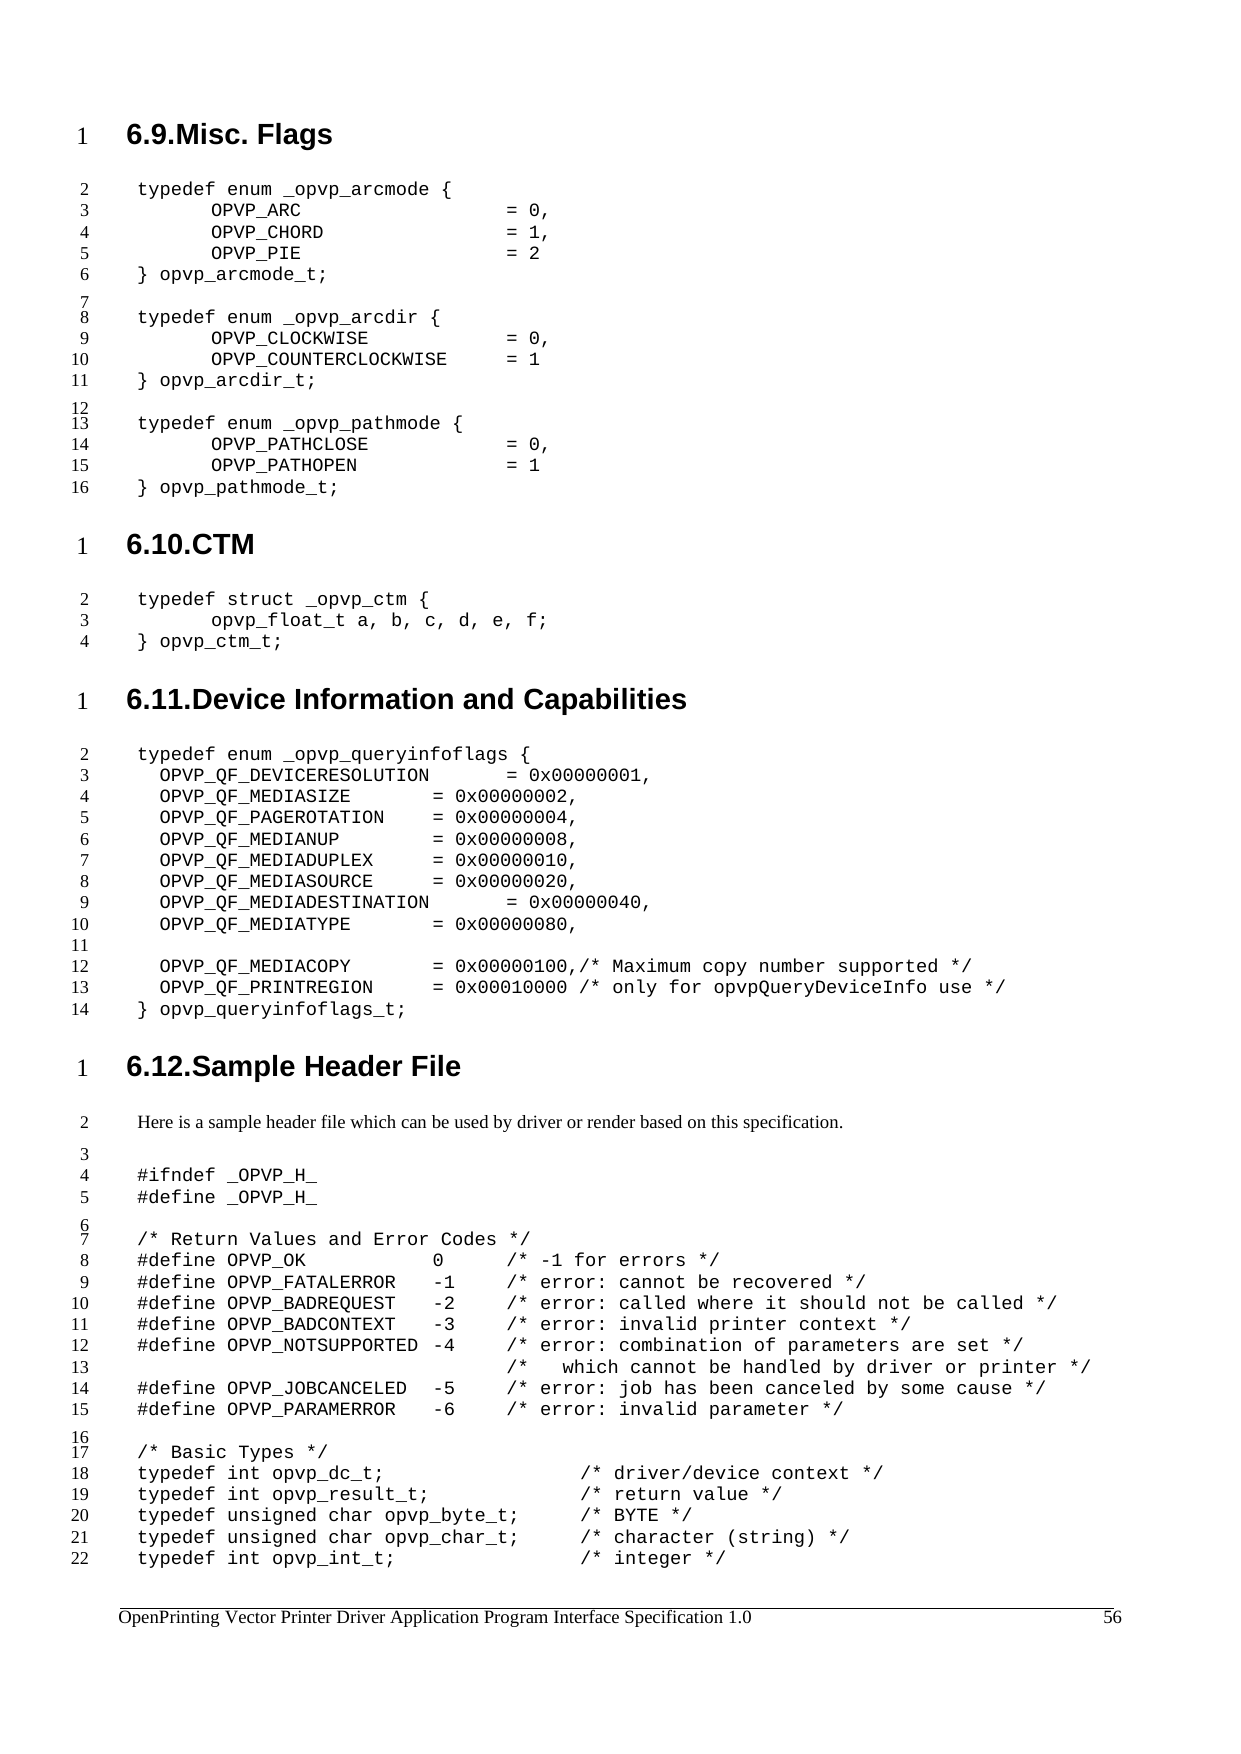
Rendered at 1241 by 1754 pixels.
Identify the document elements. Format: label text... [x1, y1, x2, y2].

subtitle Misc. Flags [118, 118, 1122, 151]
text /* Basic Types */ [137, 1443, 1103, 1464]
text OPVP_COUNTERCLOCKWISE = 1 [137, 350, 1103, 371]
text typedef enum _opvp_queryinfoflags { [137, 744, 1103, 766]
text #ifndef _OPVP_H_ [137, 1166, 1103, 1188]
text #define OPVP_BADCONTEXT -3 /* error: invalid printer context */ [137, 1315, 1103, 1336]
subtitle CTM [118, 528, 1122, 561]
text OPVP_QF_MEDIASIZE = 0x00000002, [137, 787, 1103, 808]
text OPVP_PATHCLOSE = 0, [137, 435, 1103, 456]
text /* which cannot be handled by driver or printer */ [137, 1358, 1103, 1379]
text typedef struct _opvp_ctm { [137, 590, 1103, 611]
text typedef enum _opvp_arcdir { [137, 307, 1103, 329]
text typedef int opvp_dc_t; /* driver/device context */ [137, 1464, 1103, 1485]
text opvp_float_t a, b, c, d, e, f; [137, 611, 1103, 632]
text #define OPVP_FATALERROR -1 /* error: cannot be recovered */ [137, 1273, 1103, 1294]
text typedef enum _opvp_arcmode { [137, 180, 1103, 201]
text OPVP_QF_MEDIADESTINATION = 0x00000040, [137, 893, 1103, 914]
text OPVP_PATHOPEN = 1 [137, 456, 1103, 477]
text #define OPVP_BADREQUEST -2 /* error: called where it should not be called */ [137, 1294, 1103, 1315]
text #define OPVP_JOBCANCELED -5 /* error: job has been canceled by some cause */ [137, 1379, 1103, 1400]
text OPVP_QF_MEDIATYPE = 0x00000080, [137, 914, 1103, 936]
text } opvp_arcmode_t; [137, 265, 1103, 286]
text } opvp_ctm_t; [137, 632, 1103, 653]
text OPVP_QF_MEDIANUP = 0x00000008, [137, 829, 1103, 851]
text Here is a sample header file which can be used by driver or render based on this specification. [137, 1112, 1103, 1133]
text OPVP_QF_MEDIASOURCE = 0x00000020, [137, 872, 1103, 893]
text #define OPVP_NOTSUPPORTED -4 /* error: combination of parameters are set */ [137, 1336, 1103, 1358]
text typedef int opvp_result_t; /* return value */ [137, 1485, 1103, 1506]
text #define OPVP_OK 0 /* -1 for errors */ [137, 1251, 1103, 1273]
text #define OPVP_PARAMERROR -6 /* error: invalid parameter */ [137, 1400, 1103, 1421]
text OPVP_CHORD = 1, [137, 222, 1103, 244]
text /* Return Values and Error Codes */ [137, 1230, 1103, 1251]
text } opvp_arcdir_t; [137, 371, 1103, 392]
text typedef unsigned char opvp_char_t; /* character (string) */ [137, 1528, 1103, 1549]
text OPVP_ARC = 0, [137, 201, 1103, 222]
text OPVP_QF_DEVICERESOLUTION = 0x00000001, [137, 766, 1103, 787]
text OPVP_QF_MEDIADUPLEX = 0x00000010, [137, 851, 1103, 872]
text OPVP_CLOCKWISE = 0, [137, 329, 1103, 350]
text #define _OPVP_H_ [137, 1188, 1103, 1209]
text typedef enum _opvp_pathmode { [137, 414, 1103, 435]
subtitle Sample Header File [118, 1050, 1122, 1083]
text OPVP_PIE = 2 [137, 244, 1103, 265]
text typedef unsigned char opvp_byte_t; /* BYTE */ [137, 1506, 1103, 1528]
text OPVP_QF_MEDIACOPY = 0x00000100,/* Maximum copy number supported */ [137, 957, 1103, 978]
subtitle Device Information and Capabilities [118, 683, 1122, 715]
text OPVP_QF_PRINTREGION = 0x00010000 /* only for opvpQueryDeviceInfo use */ [137, 978, 1103, 999]
text } opvp_pathmode_t; [137, 477, 1103, 499]
text typedef int opvp_int_t; /* integer */ [137, 1549, 1103, 1570]
text } opvp_queryinfoflags_t; [137, 999, 1103, 1021]
text OPVP_QF_PAGEROTATION = 0x00000004, [137, 808, 1103, 829]
